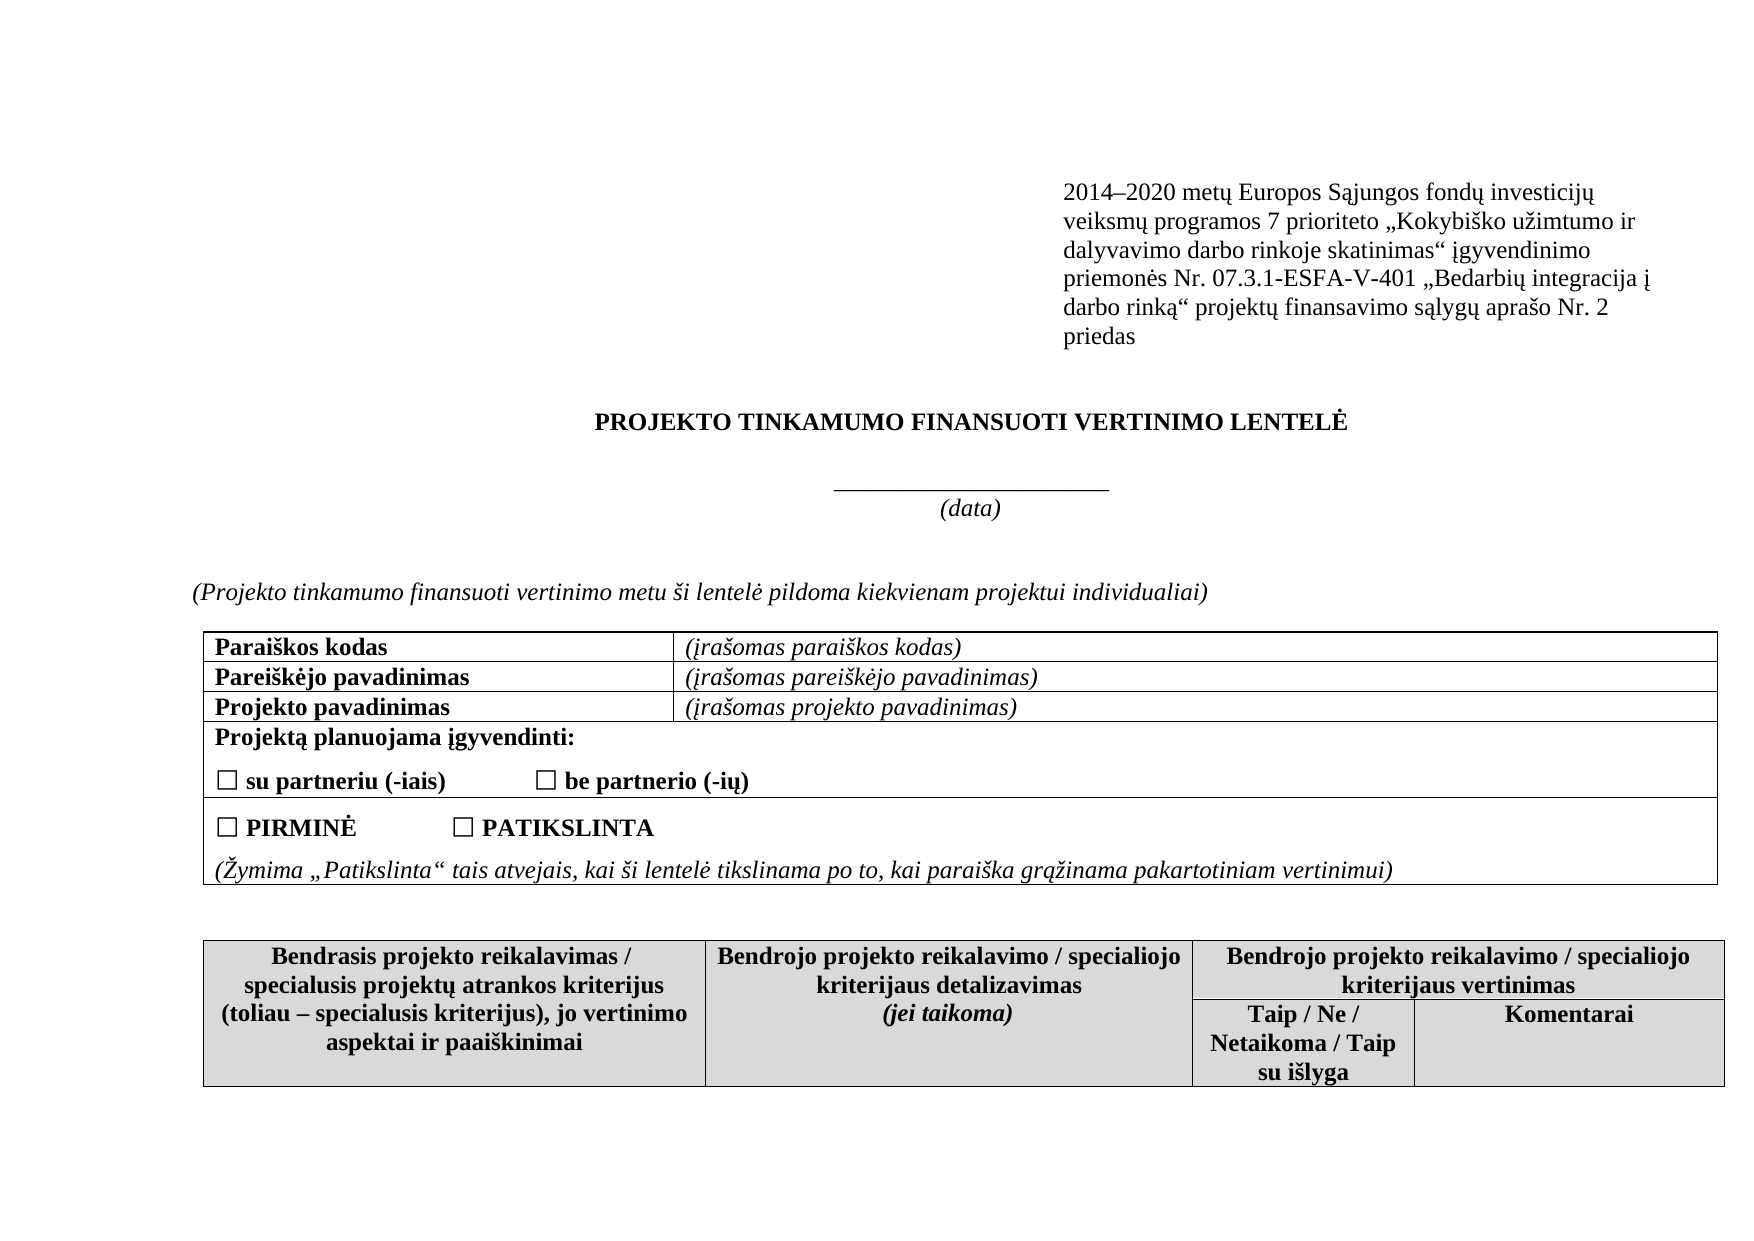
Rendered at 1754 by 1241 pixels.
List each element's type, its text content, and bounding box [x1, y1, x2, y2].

table_header Bendrasis projekto reikalavimas / specialusis projektų atrankos kriterijus (toliau – specialusis kriterijus), jo vertinimo aspektai ir paaiškinimai [204, 941, 705, 1086]
table_header Bendrojo projekto reikalavimo / specialiojo kriterijaus vertinimas [1193, 941, 1724, 998]
text 2014–2020 metų Europos Sąjungos fondų investicijų [1063, 177, 1695, 206]
table_cell Komentarai [1415, 1000, 1724, 1086]
text (data) [177, 493, 1695, 522]
text dalyvavimo darbo rinkoje skatinimas“ įgyvendinimo [1063, 235, 1695, 263]
table_cell Projekto pavadinimas [204, 692, 673, 721]
text (Projekto tinkamumo finansuoti vertinimo metu ši lentelė pildoma kiekvienam projektui individualiai) [177, 577, 1695, 606]
text darbo rinką“ projektų finansavimo sąlygų aprašo Nr. 2 [1063, 292, 1695, 321]
table_cell Taip / Ne / Netaikoma / Taip su išlyga [1193, 1000, 1414, 1086]
table_header (įrašomas paraiškos kodas) [674, 633, 1717, 661]
table_cell Pareiškėjo pavadinimas [204, 662, 673, 691]
table_cell Projektą planuojama įgyvendinti: ⬜ su partneriu (-iais) ⬜ be partnerio (-ių) [204, 722, 1717, 797]
table_cell ⬜ PIRMINĖ ⬜ PATIKSLINTA (Žymima „Patikslinta“ tais atvejais, kai ši lentelė tikslinama po to, kai paraiška grąžinama pakartotiniam vertinimui) [204, 798, 1717, 884]
text priedas [1063, 321, 1695, 350]
text ______________________ [177, 465, 1695, 493]
table_cell (įrašomas projekto pavadinimas) [674, 692, 1717, 721]
table_header Bendrojo projekto reikalavimo / specialiojo kriterijaus detalizavimas (jei taikoma) [706, 941, 1192, 1086]
text priemonės Nr. 07.3.1-ESFA-V-401 „Bedarbių integracija į [1063, 263, 1695, 292]
text PROJEKTO TINKAMUMO FINANSUOTI VERTINIMO LENTELĖ [177, 407, 1695, 436]
table_header Paraiškos kodas [204, 633, 673, 661]
table_cell (įrašomas pareiškėjo pavadinimas) [674, 662, 1717, 691]
text veiksmų programos 7 prioriteto „Kokybiško užimtumo ir [1063, 206, 1695, 235]
